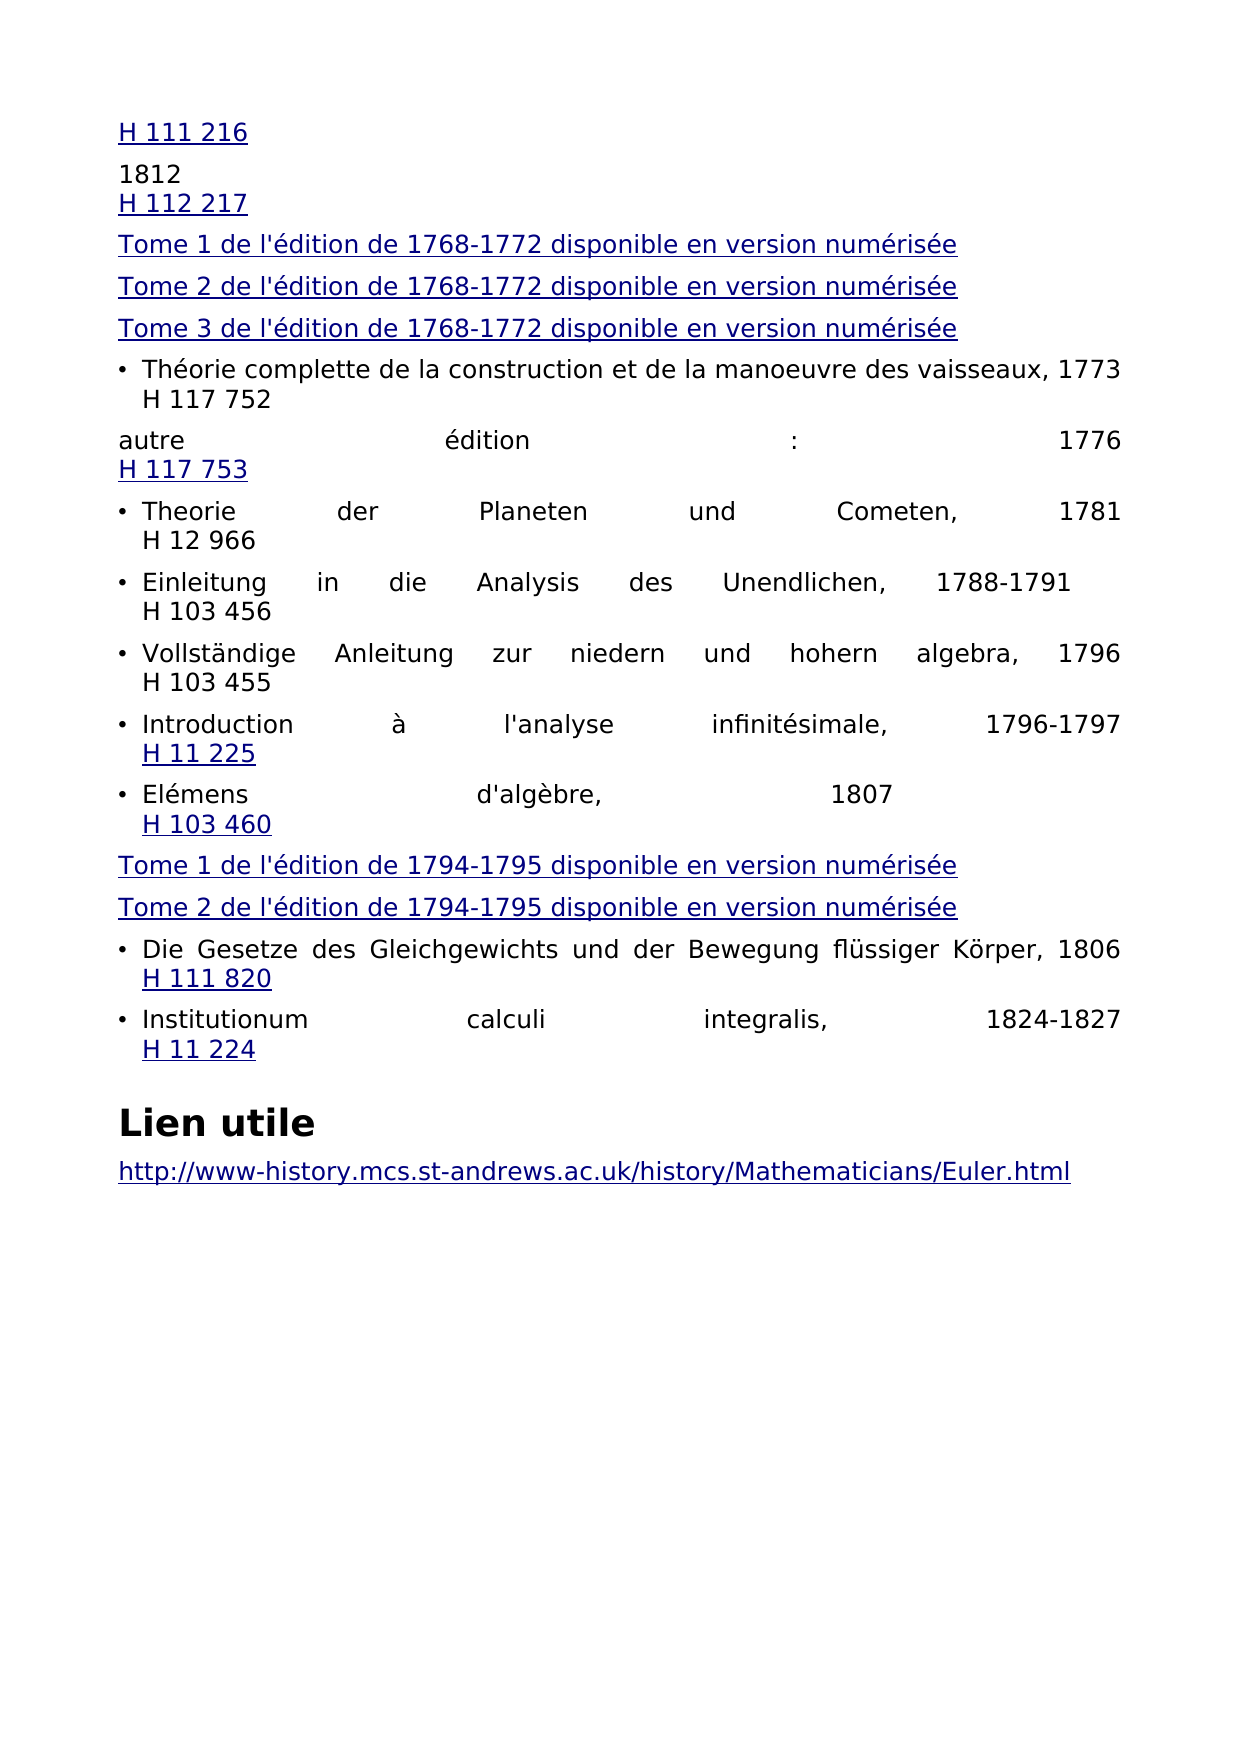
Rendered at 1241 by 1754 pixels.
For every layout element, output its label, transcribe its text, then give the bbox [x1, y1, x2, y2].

text Tome 2 de l'édition de 1794-1795 disponible en version numérisée [118, 893, 1122, 922]
text http://www-history.mcs.st-andrews.ac.uk/history/Mathematicians/Euler.html [118, 1158, 1122, 1187]
text Tome 1 de l'édition de 1768-1772 disponible en version numérisée [118, 231, 1122, 260]
list Die Gesetze des Gleichgewichts und der Bewegung flüssiger Körper, 1806 H 111 820 [118, 935, 1122, 993]
list Vollständige Anleitung zur niedern und hohern algebra, 1796 H 103 455 [118, 639, 1122, 697]
text H 111 216 [118, 118, 1122, 147]
text Tome 1 de l'édition de 1794-1795 disponible en version numérisée [118, 851, 1122, 881]
text Tome 3 de l'édition de 1768-1772 disponible en version numérisée [118, 314, 1122, 343]
list Theorie der Planeten und Cometen, 1781 H 12 966 [118, 497, 1122, 556]
text Tome 2 de l'édition de 1768-1772 disponible en version numérisée [118, 272, 1122, 301]
list Introduction à l'analyse infinitésimale, 1796-1797 H 11 225 [118, 710, 1122, 768]
text 1812 H 112 217 [118, 160, 1122, 218]
text autre édition : 1776 H 117 753 [118, 426, 1122, 485]
list Einleitung in die Analysis des Unendlichen, 1788-1791 H 103 456 [118, 568, 1122, 626]
list Institutionum calculi integralis, 1824-1827 H 11 224 [118, 1006, 1122, 1064]
subtitle Lien utile [118, 1101, 1122, 1145]
list Elémens d'algèbre, 1807 H 103 460 [118, 781, 1122, 839]
list Théorie complette de la construction et de la manoeuvre des vaisseaux, 1773 H 117 752 [118, 356, 1122, 414]
